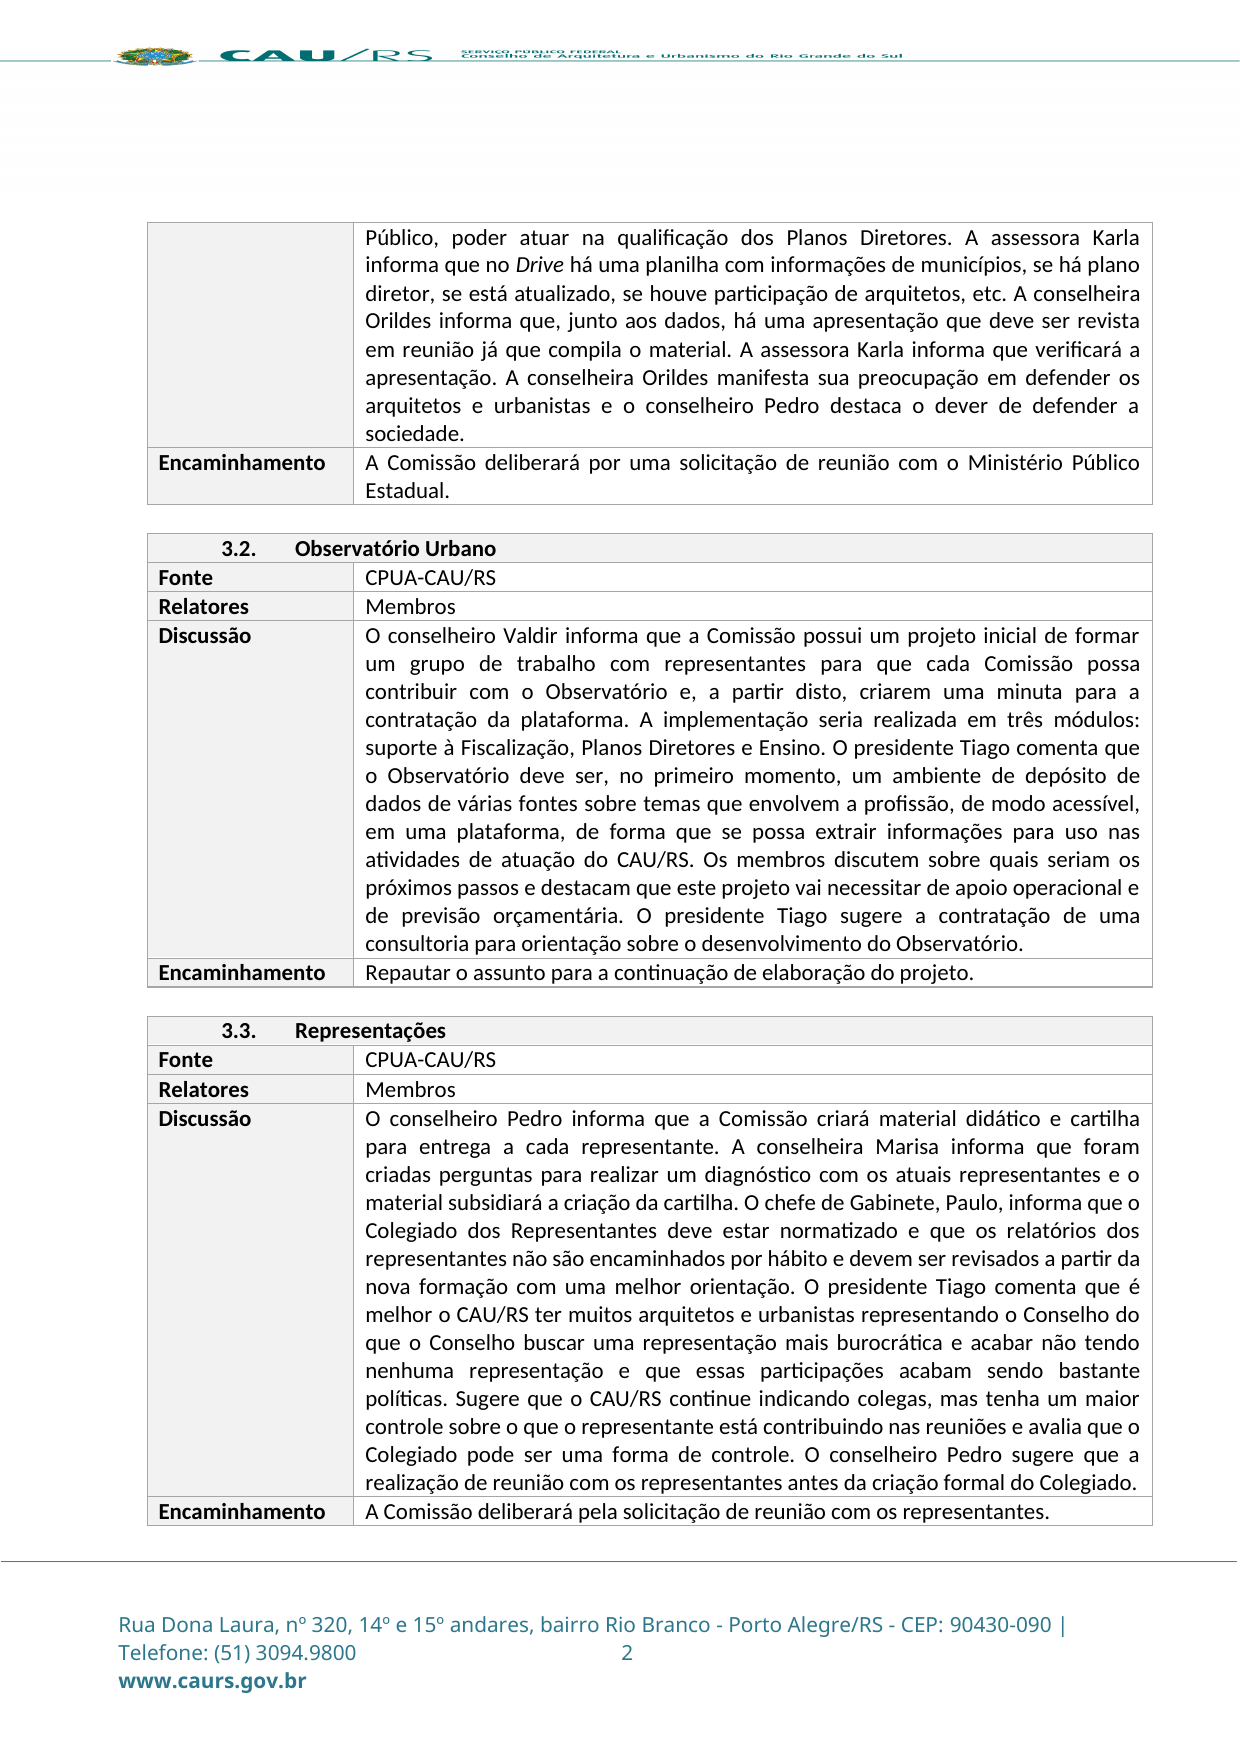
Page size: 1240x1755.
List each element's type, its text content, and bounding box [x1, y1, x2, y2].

table_cell Encaminhamento [148, 959, 353, 986]
table_cell [147, 988, 1153, 1016]
table_cell O conselheiro Valdir informa que a Comissão possui um projeto inicial de formar um grupo de trabalho com representantes para que cada Comissão possa contribuir com o Observatório e, a partir disto, criarem uma minuta para a contratação da plataforma. A implementação seria realizada em três módulos: suporte à Fiscalização, Planos Diretores e Ensino. O presidente Tiago comenta que o Observatório deve ser, no primeiro momento, um ambiente de depósito de dados de várias fontes sobre temas que envolvem a profissão, de modo acessível, em uma plataforma, de forma que se possa extrair informações para uso nas atividades de atuação do CAU/RS. Os membros discutem sobre quais seriam os próximos passos e destacam que este projeto vai necessitar de apoio operacional e de previsão orçamentária. O presidente Tiago sugere a contratação de uma consultoria para orientação sobre o desenvolvimento do Observatório. [354, 621, 1152, 957]
table_cell Membros [354, 1075, 1152, 1103]
table_cell Encaminhamento [148, 1497, 353, 1525]
table_cell Relatores [148, 592, 353, 620]
table_cell Representações [148, 1017, 1152, 1044]
table_cell Observatório Urbano [148, 534, 1152, 562]
table_cell Discussão [148, 621, 353, 957]
table_cell Fonte [148, 1046, 353, 1074]
table_cell A Comissão deliberará por uma solicitação de reunião com o Ministério Público Estadual. [354, 448, 1152, 504]
table_cell CPUA-CAU/RS [354, 563, 1152, 591]
table_cell Repautar o assunto para a continuação de elaboração do projeto. [354, 959, 1152, 986]
table_cell A Comissão deliberará pela solicitação de reunião com os representantes. [354, 1497, 1152, 1525]
table_cell Encaminhamento [148, 448, 353, 504]
table_cell O conselheiro Pedro informa que a Comissão criará material didático e cartilha para entrega a cada representante. A conselheira Marisa informa que foram criadas perguntas para realizar um diagnóstico com os atuais representantes e o material subsidiará a criação da cartilha. O chefe de Gabinete, Paulo, informa que o Colegiado dos Representantes deve estar normatizado e que os relatórios dos representantes não são encaminhados por hábito e devem ser revisados a partir da nova formação com uma melhor orientação. O presidente Tiago comenta que é melhor o CAU/RS ter muitos arquitetos e urbanistas representando o Conselho do que o Conselho buscar uma representação mais burocrática e acabar não tendo nenhuma representação e que essas participações acabam sendo bastante políticas. Sugere que o CAU/RS continue indicando colegas, mas tenha um maior controle sobre o que o representante está contribuindo nas reuniões e avalia que o Colegiado pode ser uma forma de controle. O conselheiro Pedro sugere que a realização de reunião com os representantes antes da criação formal do Colegiado. [354, 1104, 1152, 1496]
table_cell Relatores [148, 1075, 353, 1103]
table_cell Fonte [148, 563, 353, 591]
table_cell Membros [354, 592, 1152, 620]
table_cell Discussão [148, 1104, 353, 1496]
table_cell [148, 223, 353, 447]
table_cell CPUA-CAU/RS [354, 1046, 1152, 1074]
table_cell Público, poder atuar na qualificação dos Planos Diretores. A assessora Karla informa que no Drive há uma planilha com informações de municípios, se há plano diretor, se está atualizado, se houve participação de arquitetos, etc. A conselheira Orildes informa que, junto aos dados, há uma apresentação que deve ser revista em reunião já que compila o material. A assessora Karla informa que verificará a apresentação. A conselheira Orildes manifesta sua preocupação em defender os arquitetos e urbanistas e o conselheiro Pedro destaca o dever de defender a sociedade. [354, 223, 1152, 447]
table_cell [147, 505, 1153, 533]
